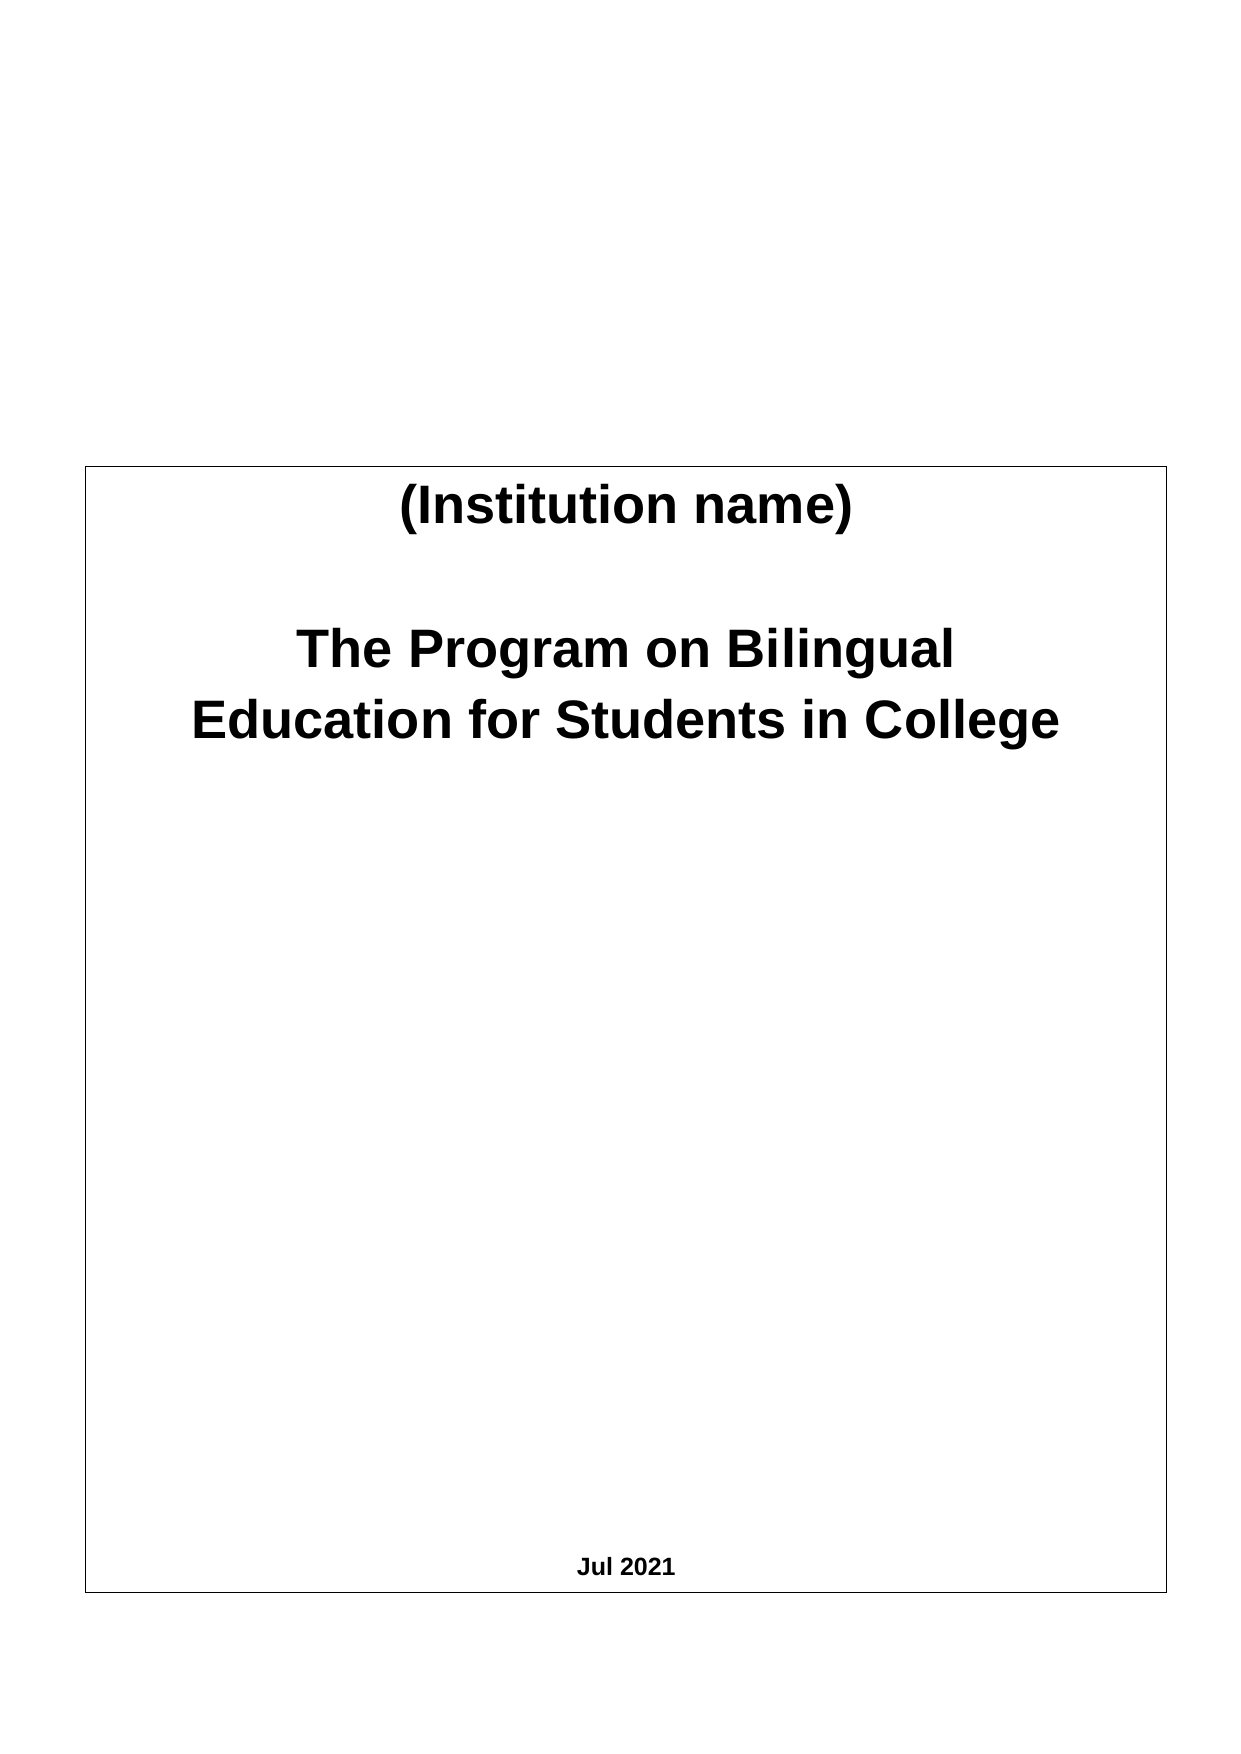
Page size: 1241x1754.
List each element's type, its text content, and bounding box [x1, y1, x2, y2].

text Jul 2021 [101, 1552, 1152, 1581]
text The Program on Bilingual [101, 616, 1152, 678]
text Education for Students in College [101, 688, 1152, 750]
text (Institution name) [101, 473, 1152, 535]
